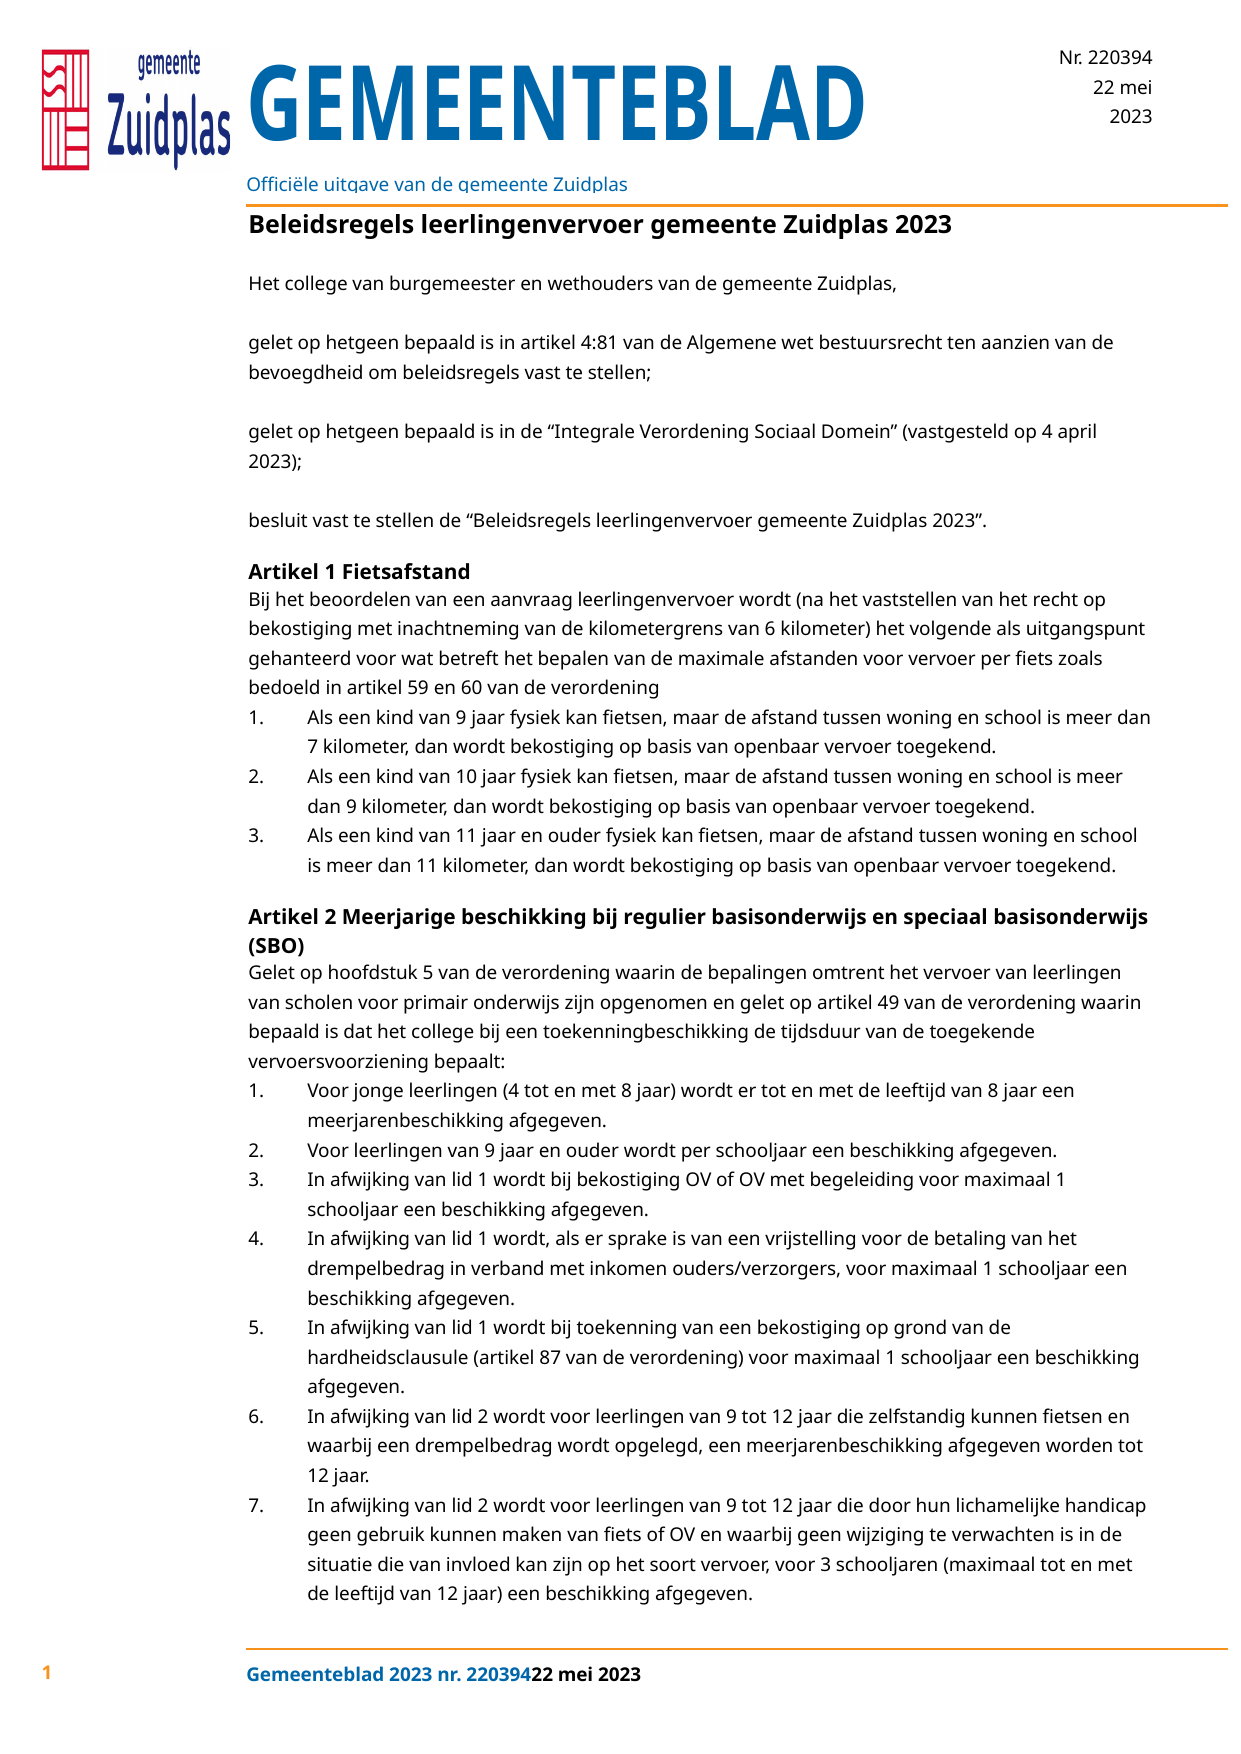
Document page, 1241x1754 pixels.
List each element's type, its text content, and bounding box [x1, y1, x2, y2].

list Als een kind van 9 jaar fysiek kan fietsen, maar de afstand tussen woning en school is meer dan 7 kilometer, dan wordt bekostiging op basis van openbaar vervoer toegekend. [248, 704, 1152, 759]
picture [41, 47, 231, 172]
text Beleidsregels leerlingenvervoer gemeente Zuidplas 2023 [248, 207, 1152, 241]
text gelet op hetgeen bepaald is in de “Integrale Verordening Sociaal Domein” (vastgesteld op 4 april 2023); [248, 418, 1152, 473]
text besluit vast te stellen de “Beleidsregels leerlingenvervoer gemeente Zuidplas 2023”. [248, 507, 1152, 533]
list Voor jonge leerlingen (4 tot en met 8 jaar) wordt er tot en met de leeftijd van 8 jaar een meerjarenbeschikking afgegeven. [248, 1078, 1152, 1133]
text Artikel 2 Meerjarige beschikking bij regulier basisonderwijs en speciaal basisonderwijs (SBO) [248, 902, 1152, 959]
text Artikel 1 Fietsafstand [248, 557, 1152, 586]
list Voor leerlingen van 9 jaar en ouder wordt per schooljaar een beschikking afgegeven. [248, 1137, 1152, 1163]
list Als een kind van 11 jaar en ouder fysiek kan fietsen, maar de afstand tussen woning en school is meer dan 11 kilometer, dan wordt bekostiging op basis van openbaar vervoer toegekend. [248, 822, 1152, 878]
list In afwijking van lid 1 wordt, als er sprake is van een vrijstelling voor de betaling van het drempelbedrag in verband met inkomen ouders/verzorgers, voor maximaal 1 schooljaar een beschikking afgegeven. [248, 1226, 1152, 1311]
text Gelet op hoofdstuk 5 van de verordening waarin de bepalingen omtrent het vervoer van leerlingen van scholen voor primair onderwijs zijn opgenomen en gelet op artikel 49 van de verordening waarin bepaald is dat het college bij een toekenningbeschikking de tijdsduur van de toegekende vervoersvoorziening bepaalt: [248, 959, 1152, 1074]
list In afwijking van lid 1 wordt bij bekostiging OV of OV met begeleiding voor maximaal 1 schooljaar een beschikking afgegeven. [248, 1166, 1152, 1222]
list Als een kind van 10 jaar fysiek kan fietsen, maar de afstand tussen woning en school is meer dan 9 kilometer, dan wordt bekostiging op basis van openbaar vervoer toegekend. [248, 763, 1152, 819]
text gelet op hetgeen bepaald is in artikel 4:81 van de Algemene wet bestuursrecht ten aanzien van de bevoegdheid om beleidsregels vast te stellen; [248, 329, 1152, 385]
text Het college van burgemeester en wethouders van de gemeente Zuidplas, [248, 270, 1152, 296]
text Bij het beoordelen van een aanvraag leerlingenvervoer wordt (na het vaststellen van het recht op bekostiging met inachtneming van de kilometergrens van 6 kilometer) het volgende als uitgangspunt gehanteerd voor wat betreft het bepalen van de maximale afstanden voor vervoer per fiets zoals bedoeld in artikel 59 en 60 van de verordening [248, 586, 1152, 700]
list In afwijking van lid 2 wordt voor leerlingen van 9 tot 12 jaar die zelfstandig kunnen fietsen en waarbij een drempelbedrag wordt opgelegd, een meerjarenbeschikking afgegeven worden tot 12 jaar. [248, 1403, 1152, 1488]
list In afwijking van lid 1 wordt bij toekenning van een bekostiging op grond van de hardheidsclausule (artikel 87 van de verordening) voor maximaal 1 schooljaar een beschikking afgegeven. [248, 1314, 1152, 1399]
list In afwijking van lid 2 wordt voor leerlingen van 9 tot 12 jaar die door hun lichamelijke handicap geen gebruik kunnen maken van fiets of OV en waarbij geen wijziging te verwachten is in de situatie die van invloed kan zijn op het soort vervoer, voor 3 schooljaren (maximaal tot en met de leeftijd van 12 jaar) een beschikking afgegeven. [248, 1492, 1152, 1606]
